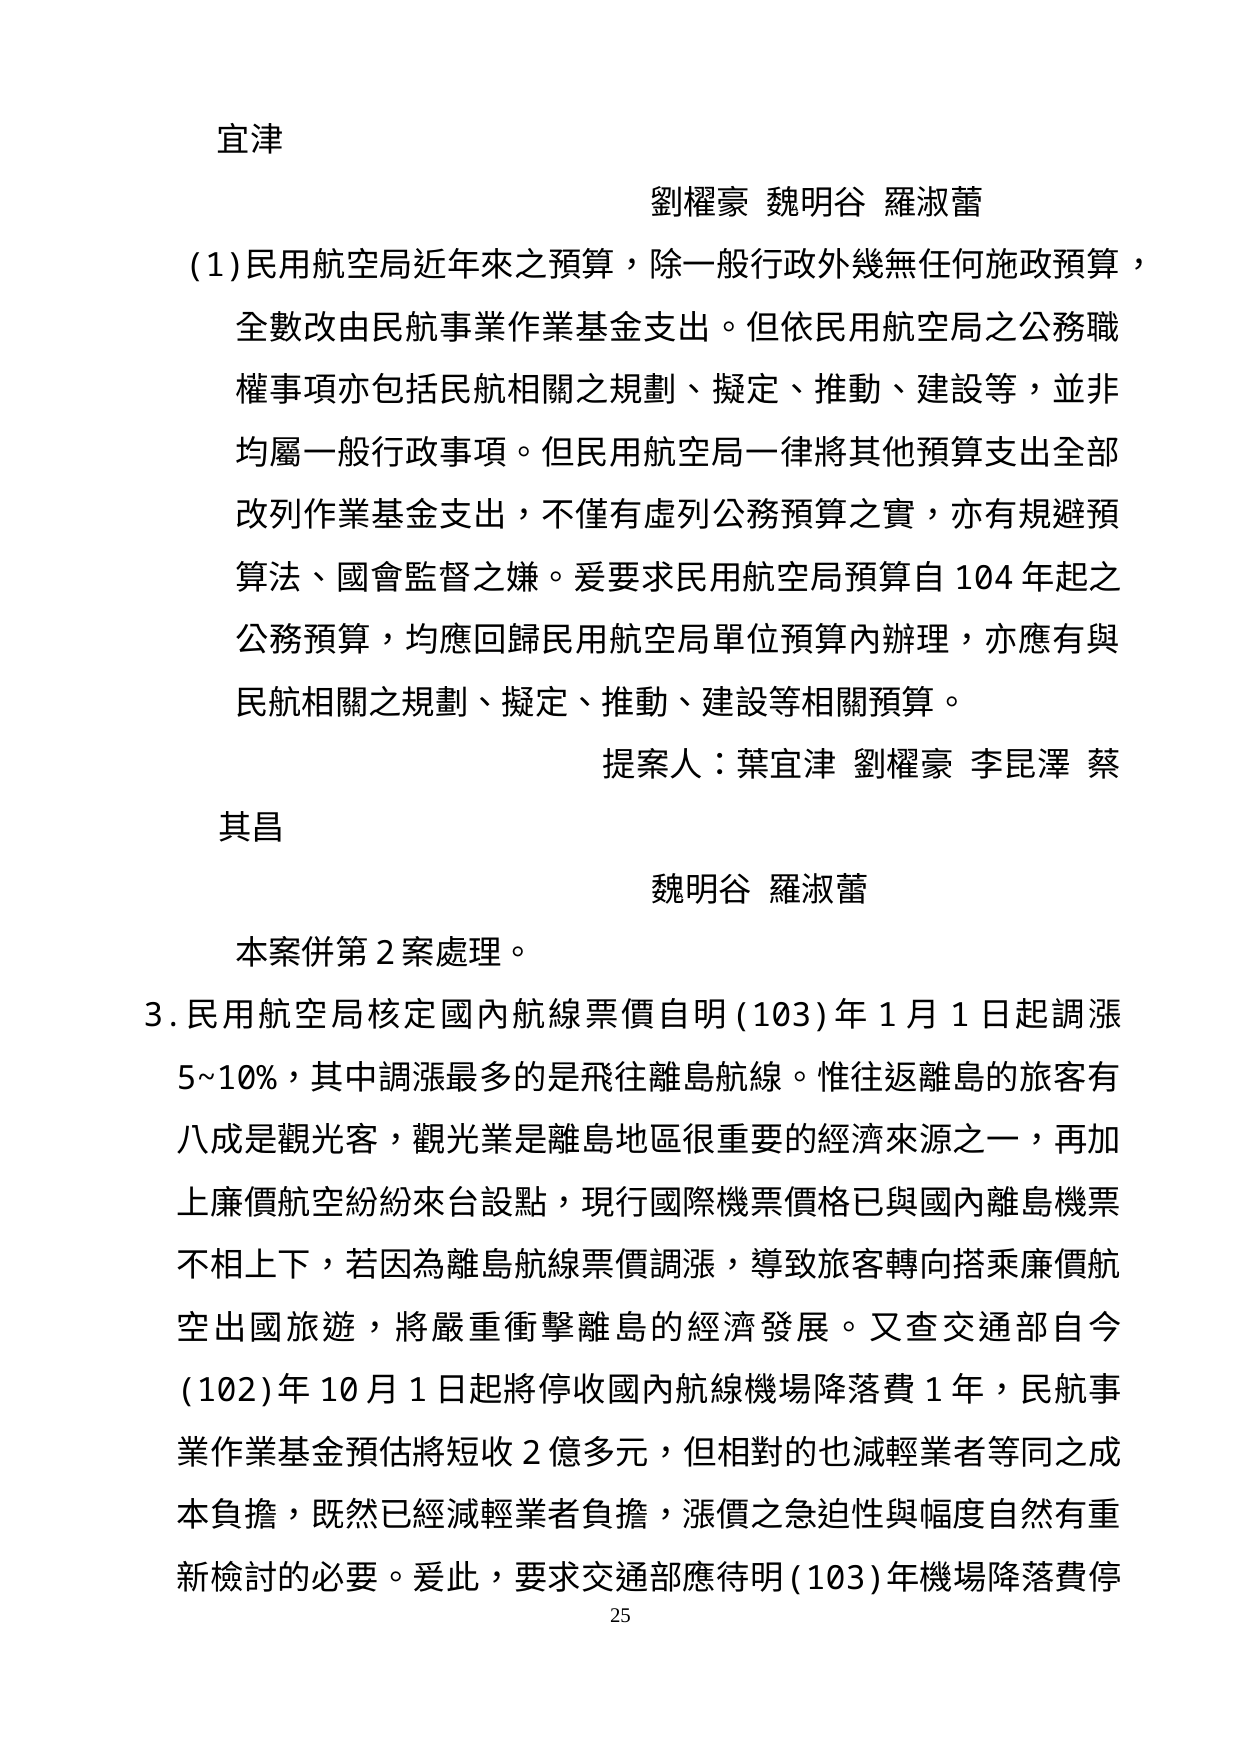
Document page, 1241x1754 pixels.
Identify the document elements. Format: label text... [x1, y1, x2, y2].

text (1)民用航空局近年來之預算，除一般行政外幾無任何施政預算，全數改由民航事業作業基金支出。但依民用航空局之公務職權事項亦包括民航相關之規劃、擬定、推動、建設等，並非均屬一般行政事項。但民用航空局一律將其他預算支出全部改列作業基金支出，不僅有虛列公務預算之實，亦有規避預算法、國會監督之嫌。爰要求民用航空局預算自104年起之公務預算，均應回歸民用航空局單位預算內辦理，亦應有與民航相關之規劃、擬定、推動、建設等相關預算。 [185, 221, 1122, 721]
text 提案人：葉宜津 劉櫂豪 李昆澤 蔡其昌 [118, 721, 1122, 846]
text 3.民用航空局核定國內航線票價自明(103)年1月1日起調漲5~10%，其中調漲最多的是飛往離島航線。惟往返離島的旅客有八成是觀光客，觀光業是離島地區很重要的經濟來源之一，再加上廉價航空紛紛來台設點，現行國際機票價格已與國內離島機票不相上下，若因為離島航線票價調漲，導致旅客轉向搭乘廉價航空出國旅遊，將嚴重衝擊離島的經濟發展。又查交通部自今(102)年10月1日起將停收國內航線機場降落費1年，民航事業作業基金預估將短收2億多元，但相對的也減輕業者等同之成本負擔，既然已經減輕業者負擔，漲價之急迫性與幅度自然有重新檢討的必要。爰此，要求交通部應待明(103)年機場降落費停 [143, 971, 1122, 1596]
text 魏明谷 羅淑蕾 [218, 846, 1122, 908]
text 本案併第2案處理。 [218, 908, 1122, 971]
text 劉櫂豪 魏明谷 羅淑蕾 [217, 158, 1122, 221]
text 宜津 [118, 96, 1122, 158]
